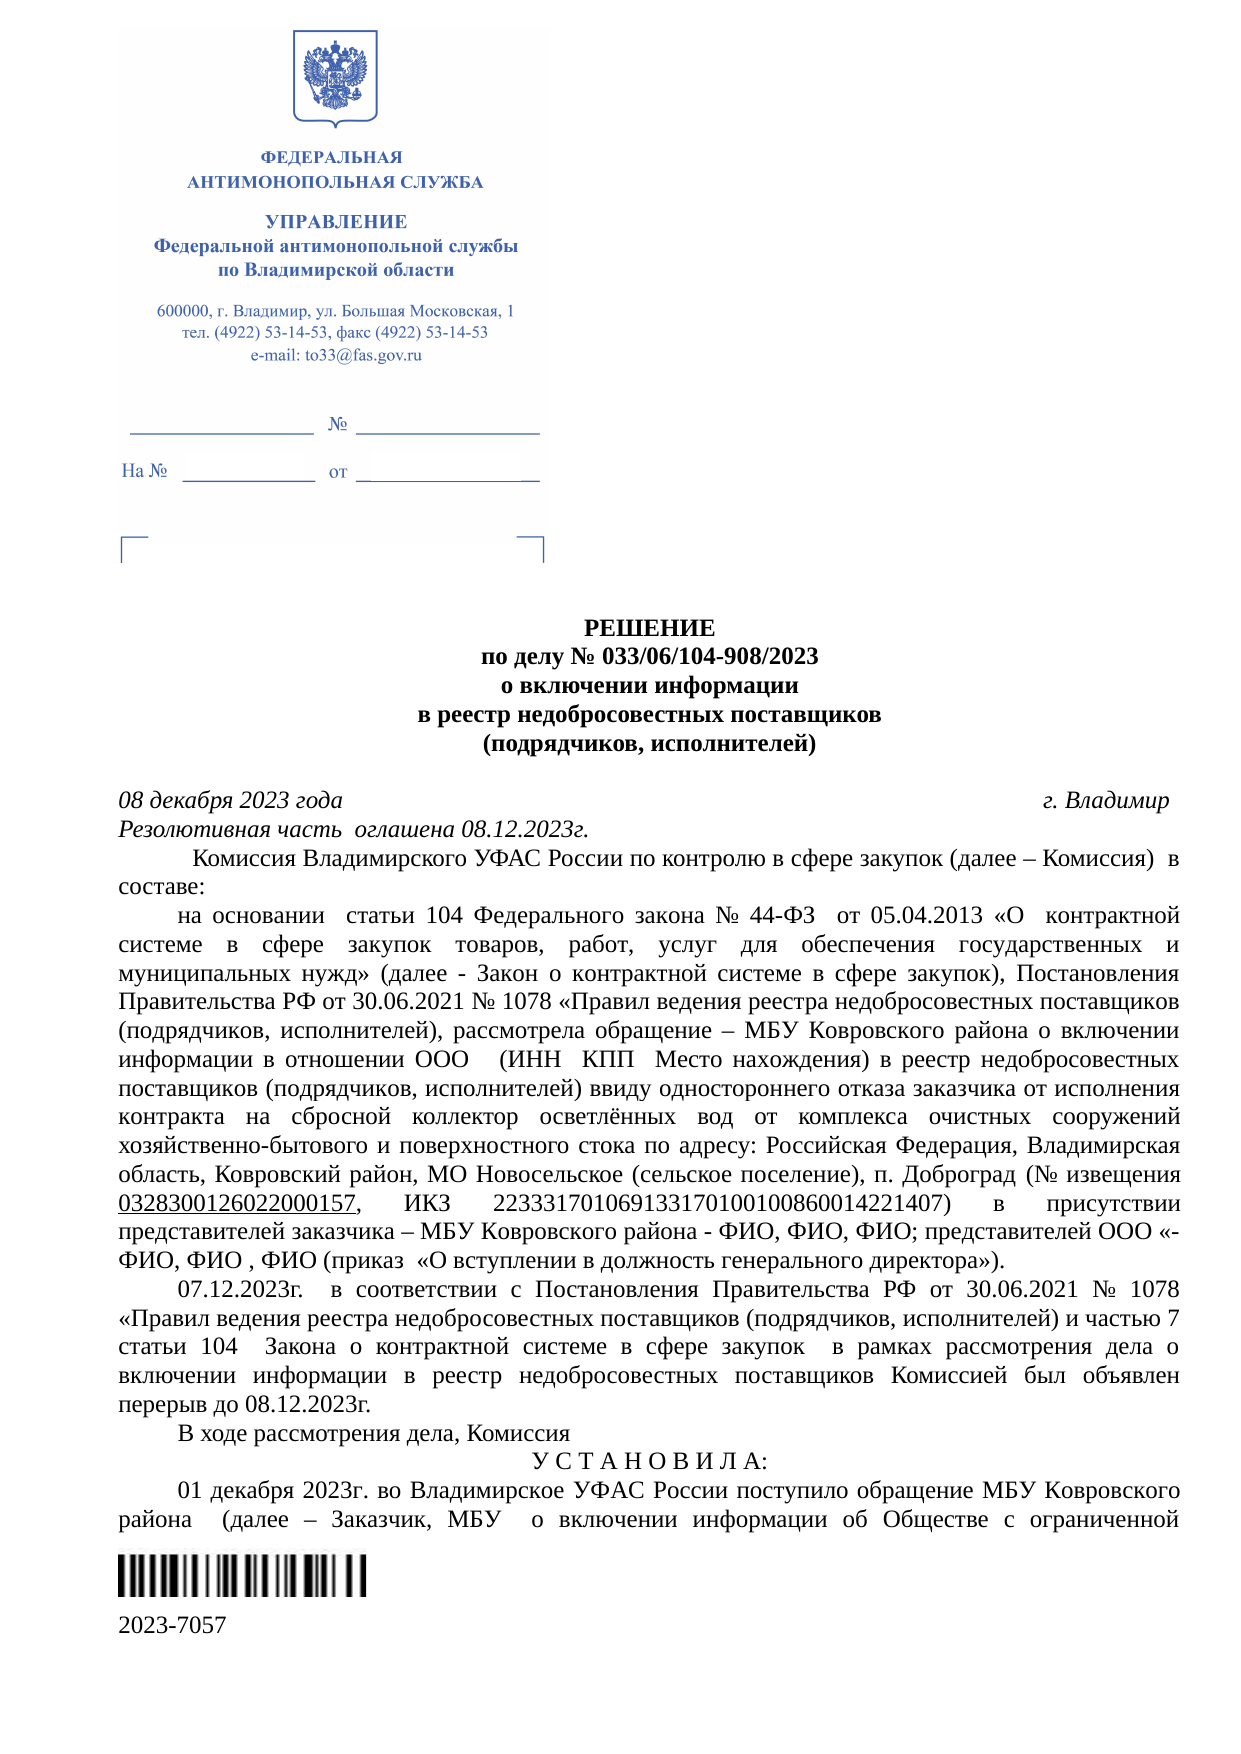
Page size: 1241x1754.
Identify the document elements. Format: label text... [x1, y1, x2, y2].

text в реестр недобросовестных поставщиков [118, 699, 1181, 728]
text РЕШЕНИЕ [118, 613, 1181, 641]
text (подрядчиков, исполнителей) [118, 728, 1181, 756]
text по делу № 033/06/104-908/2023 [118, 641, 1181, 670]
text 08 декабря 2023 года г. Владимир [118, 785, 1181, 814]
text У С Т А Н О В И Л А: [118, 1446, 1181, 1475]
text о включении информации [118, 670, 1181, 699]
table_header [664, 118, 1181, 555]
text Комиссия Владимирского УФАС России по контролю в сфере закупок (далее – Комиссия) в составе: [118, 843, 1181, 900]
picture [118, 29, 550, 567]
picture [118, 1548, 367, 1597]
text 01 декабря 2023г. во Владимирское УФАС России поступило обращение МБУ Ковровского района (далее – Заказчик, МБУ о включении информации об Обществе с ограниченной [118, 1475, 1181, 1533]
text на основании статьи 104 Федерального закона № 44-ФЗ от 05.04.2013 «О контрактной системе в сфере закупок товаров, работ, услуг для обеспечения государственных и муниципальных нужд» (далее - Закон о контрактной системе в сфере закупок), Постановления Правительства РФ от 30.06.2021 № 1078 «Правил ведения реестра недобросовестных поставщиков (подрядчиков, исполнителей), рассмотрела обращение – МБУ Ковровского района о включении информации в отношении ООО (ИНН КПП Место нахождения) в реестр недобросовестных поставщиков (подрядчиков, исполнителей) ввиду одностороннего отказа заказчика от исполнения контракта на cбросной коллектор осветлённых вод от комплекса очистных сооружений хозяйственно-бытового и поверхностного стока по адресу: Российская Федерация, Владимирская область, Ковровский район, МО Новосельское (сельское поселение), п. Доброград (№ извещения 0328300126022000157, ИКЗ 223331701069133170100100860014221407) в присутствии представителей заказчика – МБУ Ковровского района - ФИО, ФИО, ФИО; представителей ООО «- ФИО, ФИО , ФИО (приказ «О вступлении в должность генерального директора»). [118, 900, 1181, 1274]
text 07.12.2023г. в соответствии с Постановления Правительства РФ от 30.06.2021 № 1078 «Правил ведения реестра недобросовестных поставщиков (подрядчиков, исполнителей) и частью 7 статьи 104 Закона о контрактной системе в сфере закупок в рамках рассмотрения дела о включении информации в реестр недобросовестных поставщиков Комиссией был объявлен перерыв до 08.12.2023г. [118, 1274, 1181, 1418]
text Резолютивная часть оглашена 08.12.2023г. [118, 814, 1181, 843]
text В ходе рассмотрения дела, Комиссия [118, 1418, 1181, 1446]
